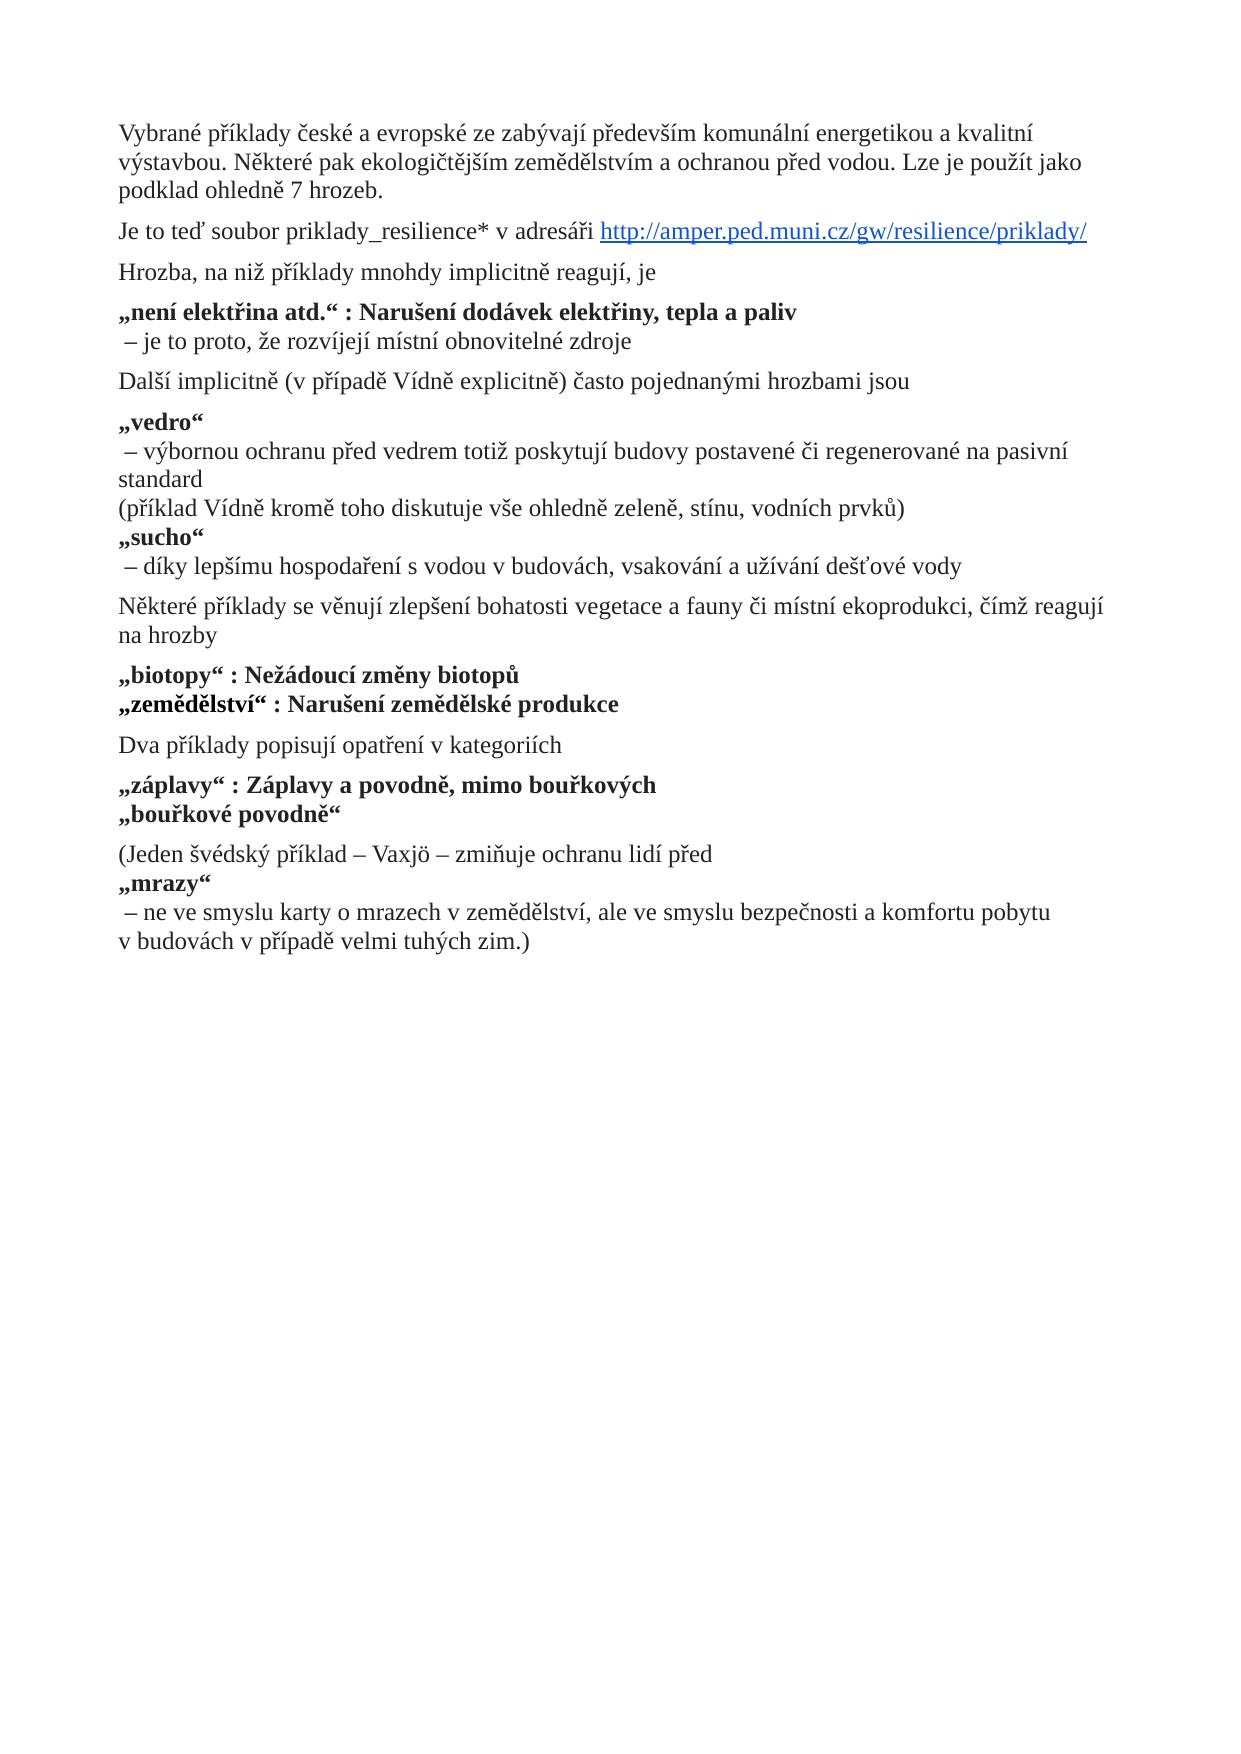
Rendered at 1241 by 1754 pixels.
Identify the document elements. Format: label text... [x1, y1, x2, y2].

text Je to teď soubor priklady_resilience* v adresáři http://amper.ped.muni.cz/gw/resilience/priklady/ [118, 216, 1122, 245]
text (Jeden švédský příklad – Vaxjö – zmiňuje ochranu lidí před „mrazy“ – ne ve smyslu karty o mrazech v zemědělství, ale ve smyslu bezpečnosti a komfortu pobytu v budovách v případě velmi tuhých zim.) [118, 839, 1122, 954]
text Některé příklady se věnují zlepšení bohatosti vegetace a fauny či místní ekoprodukci, čímž reagují na hrozby [118, 591, 1122, 649]
text Dva příklady popisují opatření v kategoriích [118, 730, 1122, 758]
text „vedro“ – výbornou ochranu před vedrem totiž poskytují budovy postavené či regenerované na pasivní standard (příklad Vídně kromě toho diskutuje vše ohledně zeleně, stínu, vodních prvků) „sucho“ – díky lepšímu hospodaření s vodou v budovách, vsakování a užívání dešťové vody [118, 407, 1122, 579]
text „záplavy“ : Záplavy a povodně, mimo bouřkových „bouřkové povodně“ [118, 770, 1122, 828]
text Hrozba, na niž příklady mnohdy implicitně reagují, je [118, 257, 1122, 285]
text Další implicitně (v případě Vídně explicitně) často pojednanými hrozbami jsou [118, 366, 1122, 395]
text „biotopy“ : Nežádoucí změny biotopů „zemědělství“ : Narušení zemědělské produkce [118, 661, 1122, 718]
text „není elektřina atd.“ : Narušení dodávek elektřiny, tepla a paliv – je to proto, že rozvíjejí místní obnovitelné zdroje [118, 297, 1122, 355]
text Vybrané příklady české a evropské ze zabývají především komunální energetikou a kvalitní výstavbou. Některé pak ekologičtějším zemědělstvím a ochranou před vodou. Lze je použít jako podklad ohledně 7 hrozeb. [118, 118, 1122, 204]
